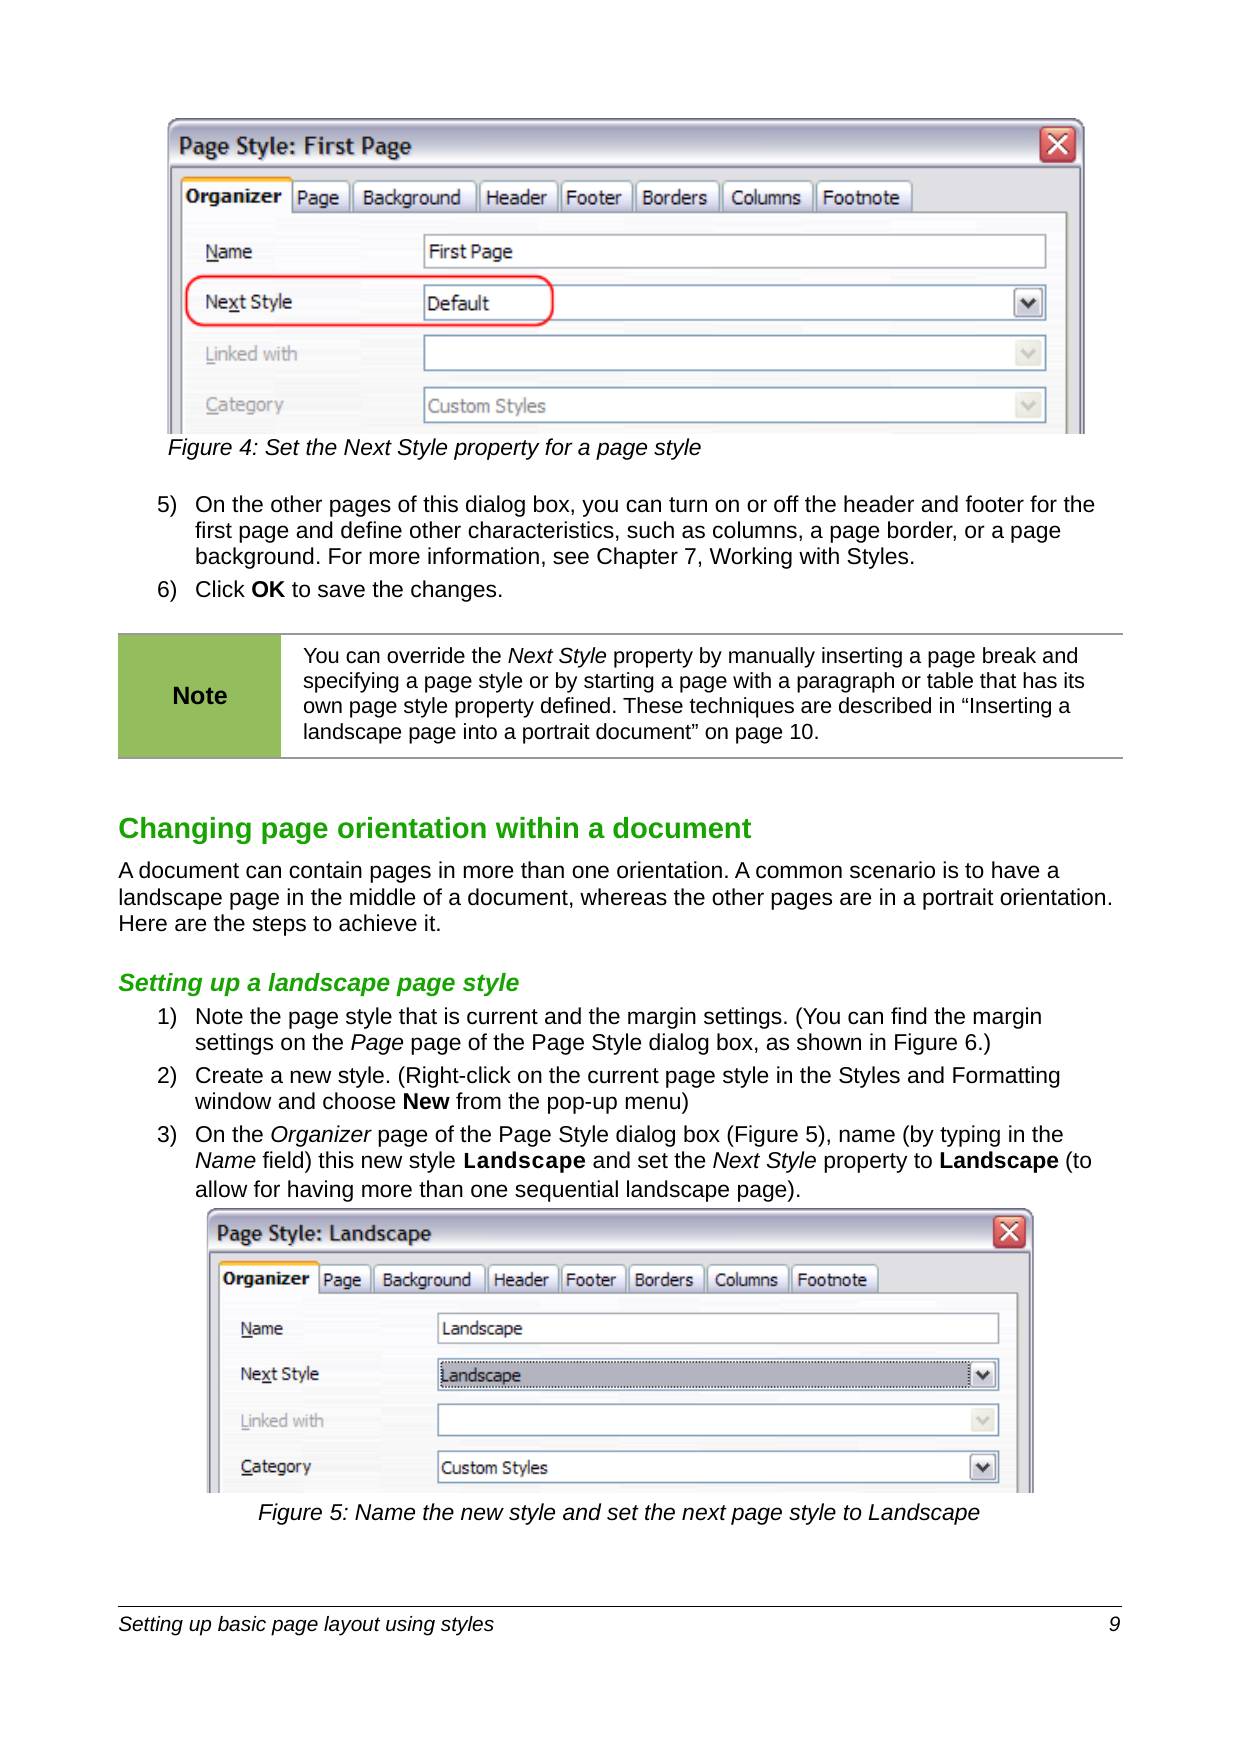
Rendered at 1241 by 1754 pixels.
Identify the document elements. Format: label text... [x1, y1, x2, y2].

subtitle Changing page orientation within a document [118, 811, 1122, 845]
list On the Organizer page of the Page Style dialog box (Figure 5), name (by typing in the Name field) this new style Landscape and set the Next Style property to Landscape (to allow for having more than one sequential landscape page). [177, 1121, 1122, 1202]
text Figure 5: Name the new style and set the next page style to Landscape [206, 1499, 1034, 1525]
text Figure 4: Set the Next Style property for a page style [168, 434, 1084, 460]
text A document can contain pages in more than one orientation. A common scenario is to have a landscape page in the middle of a document, whereas the other pages are in a portrait orientation. Here are the steps to achieve it. [118, 857, 1122, 936]
picture [206, 1208, 1034, 1493]
list On the other pages of this dialog box, you can turn on or off the header and footer for the first page and define other characteristics, such as columns, a page border, or a page background. For more information, see Chapter 7, Working with Styles. [177, 491, 1122, 569]
list Create a new style. (Right-click on the current page style in the Styles and Formatting window and choose New from the pop-up menu) [177, 1062, 1122, 1114]
table_header Note [118, 635, 281, 757]
list Click OK to save the changes. [177, 576, 1122, 602]
picture [167, 118, 1085, 434]
subtitle Setting up a landscape page style [118, 968, 1122, 996]
table_header You can override the Next Style property by manually inserting a page break and specifying a page style or by starting a page with a paragraph or table that has its own page style property defined. These techniques are described in “Inserting a landscape page into a portrait document” on page 10. [281, 635, 1122, 757]
list Note the page style that is current and the margin settings. (You can find the margin settings on the Page page of the Page Style dialog box, as shown in Figure 6.) [177, 1003, 1122, 1056]
